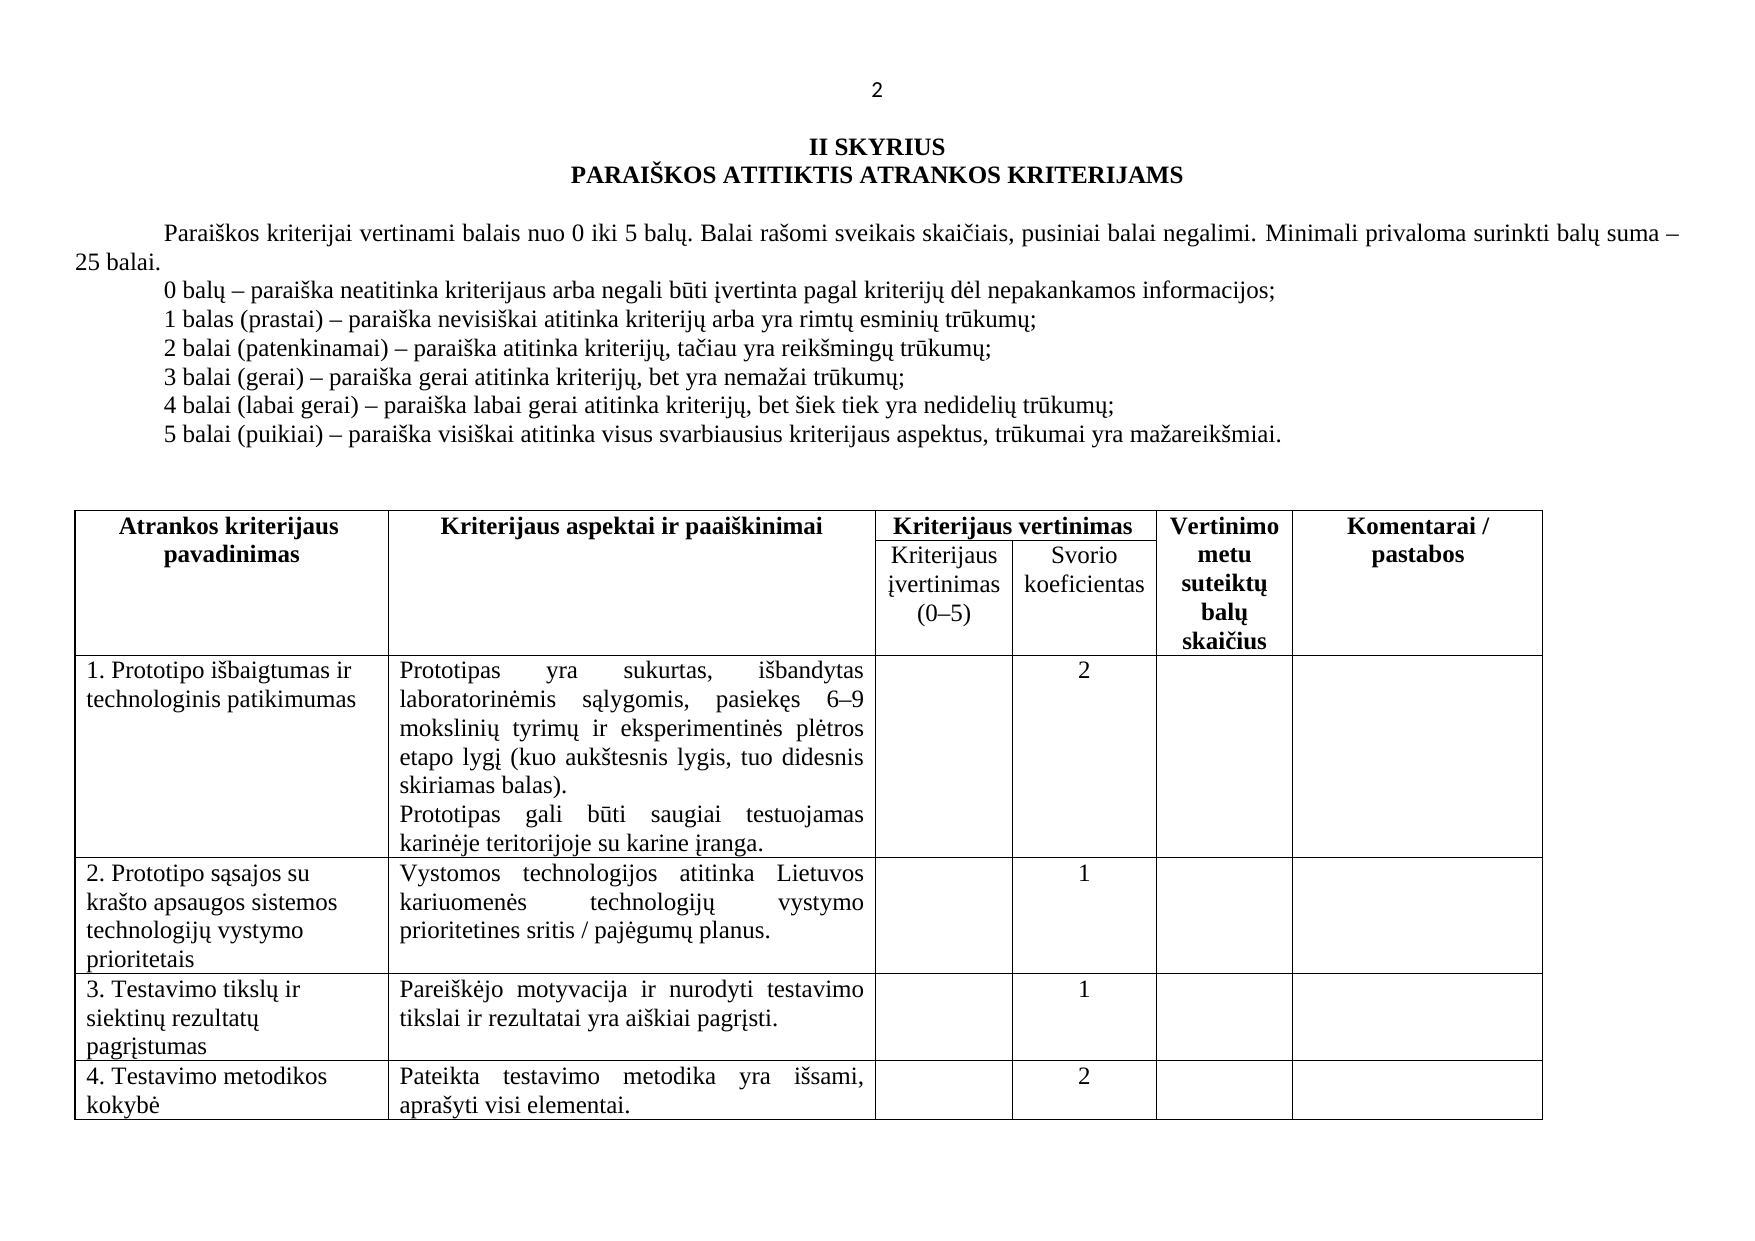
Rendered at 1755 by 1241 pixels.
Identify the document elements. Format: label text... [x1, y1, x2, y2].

table_cell [1157, 974, 1292, 1060]
table_cell Pareiškėjo motyvacija ir nurodyti testavimo tikslai ir rezultatai yra aiškiai pagrįsti. [389, 974, 875, 1060]
table_cell Pateikta testavimo metodika yra išsami, aprašyti visi elementai. [389, 1061, 875, 1119]
table_cell 4. Testavimo metodikos kokybė [76, 1061, 388, 1119]
table_cell [1293, 858, 1542, 973]
table_header Komentarai / pastabos [1293, 511, 1542, 654]
table_cell [876, 1061, 1012, 1119]
table_cell [1157, 1061, 1292, 1119]
text 5 balai (puikiai) – paraiška visiškai atitinka visus svarbiausius kriterijaus aspektus, trūkumai yra mažareikšmiai. [75, 419, 1679, 448]
table_cell [1157, 656, 1292, 857]
table_cell Svorio koeficientas [1013, 541, 1156, 654]
table_cell 1 [1013, 858, 1156, 973]
table_cell 3. Testavimo tikslų ir siektinų rezultatų pagrįstumas [76, 974, 388, 1060]
text 3 balai (gerai) – paraiška gerai atitinka kriterijų, bet yra nemažai trūkumų; [75, 362, 1679, 391]
table_cell Vystomos technologijos atitinka Lietuvos kariuomenės technologijų vystymo prioritetines sritis / pajėgumų planus. [389, 858, 875, 973]
table_cell [876, 858, 1012, 973]
table_cell 2. Prototipo sąsajos su krašto apsaugos sistemos technologijų vystymo prioritetais [76, 858, 388, 973]
table_header Kriterijaus aspektai ir paaiškinimai [389, 511, 875, 654]
text 4 balai (labai gerai) – paraiška labai gerai atitinka kriterijų, bet šiek tiek yra nedidelių trūkumų; [75, 391, 1679, 419]
table_header Atrankos kriterijaus pavadinimas [76, 511, 388, 654]
text PARAIŠKOS ATITIKTIS ATRANKOS KRITERIJAMS [75, 161, 1679, 189]
text 1 balas (prastai) – paraiška nevisiškai atitinka kriterijų arba yra rimtų esminių trūkumų; [75, 304, 1679, 333]
table_cell [1293, 974, 1542, 1060]
table_cell [876, 656, 1012, 857]
text Paraiškos kriterijai vertinami balais nuo 0 iki 5 balų. Balai rašomi sveikais skaičiais, pusiniai balai negalimi. Minimali privaloma surinkti balų suma – 25 balai. [75, 218, 1679, 276]
table_cell 1 [1013, 974, 1156, 1060]
text II SKYRIUS [75, 132, 1679, 161]
table_header Kriterijaus vertinimas [876, 511, 1156, 539]
table_cell Kriterijaus įvertinimas (0–5) [876, 541, 1012, 654]
text 0 balų – paraiška neatitinka kriterijaus arba negali būti įvertinta pagal kriterijų dėl nepakankamos informacijos; [75, 276, 1679, 304]
table_cell [1293, 656, 1542, 857]
table_cell 2 [1013, 656, 1156, 857]
table_cell 2 [1013, 1061, 1156, 1119]
table_cell Prototipas yra sukurtas, išbandytas laboratorinėmis sąlygomis, pasiekęs 6–9 mokslinių tyrimų ir eksperimentinės plėtros etapo lygį (kuo aukštesnis lygis, tuo didesnis skiriamas balas). Prototipas gali būti saugiai testuojamas karinėje teritorijoje su karine įranga. [389, 656, 875, 857]
table_cell [1293, 1061, 1542, 1119]
text 2 balai (patenkinamai) – paraiška atitinka kriterijų, tačiau yra reikšmingų trūkumų; [75, 333, 1679, 362]
table_cell [1157, 858, 1292, 973]
table_cell [876, 974, 1012, 1060]
table_cell 1. Prototipo išbaigtumas ir technologinis patikimumas [76, 656, 388, 857]
table_header Vertinimo metu suteiktų balų skaičius [1157, 511, 1292, 654]
